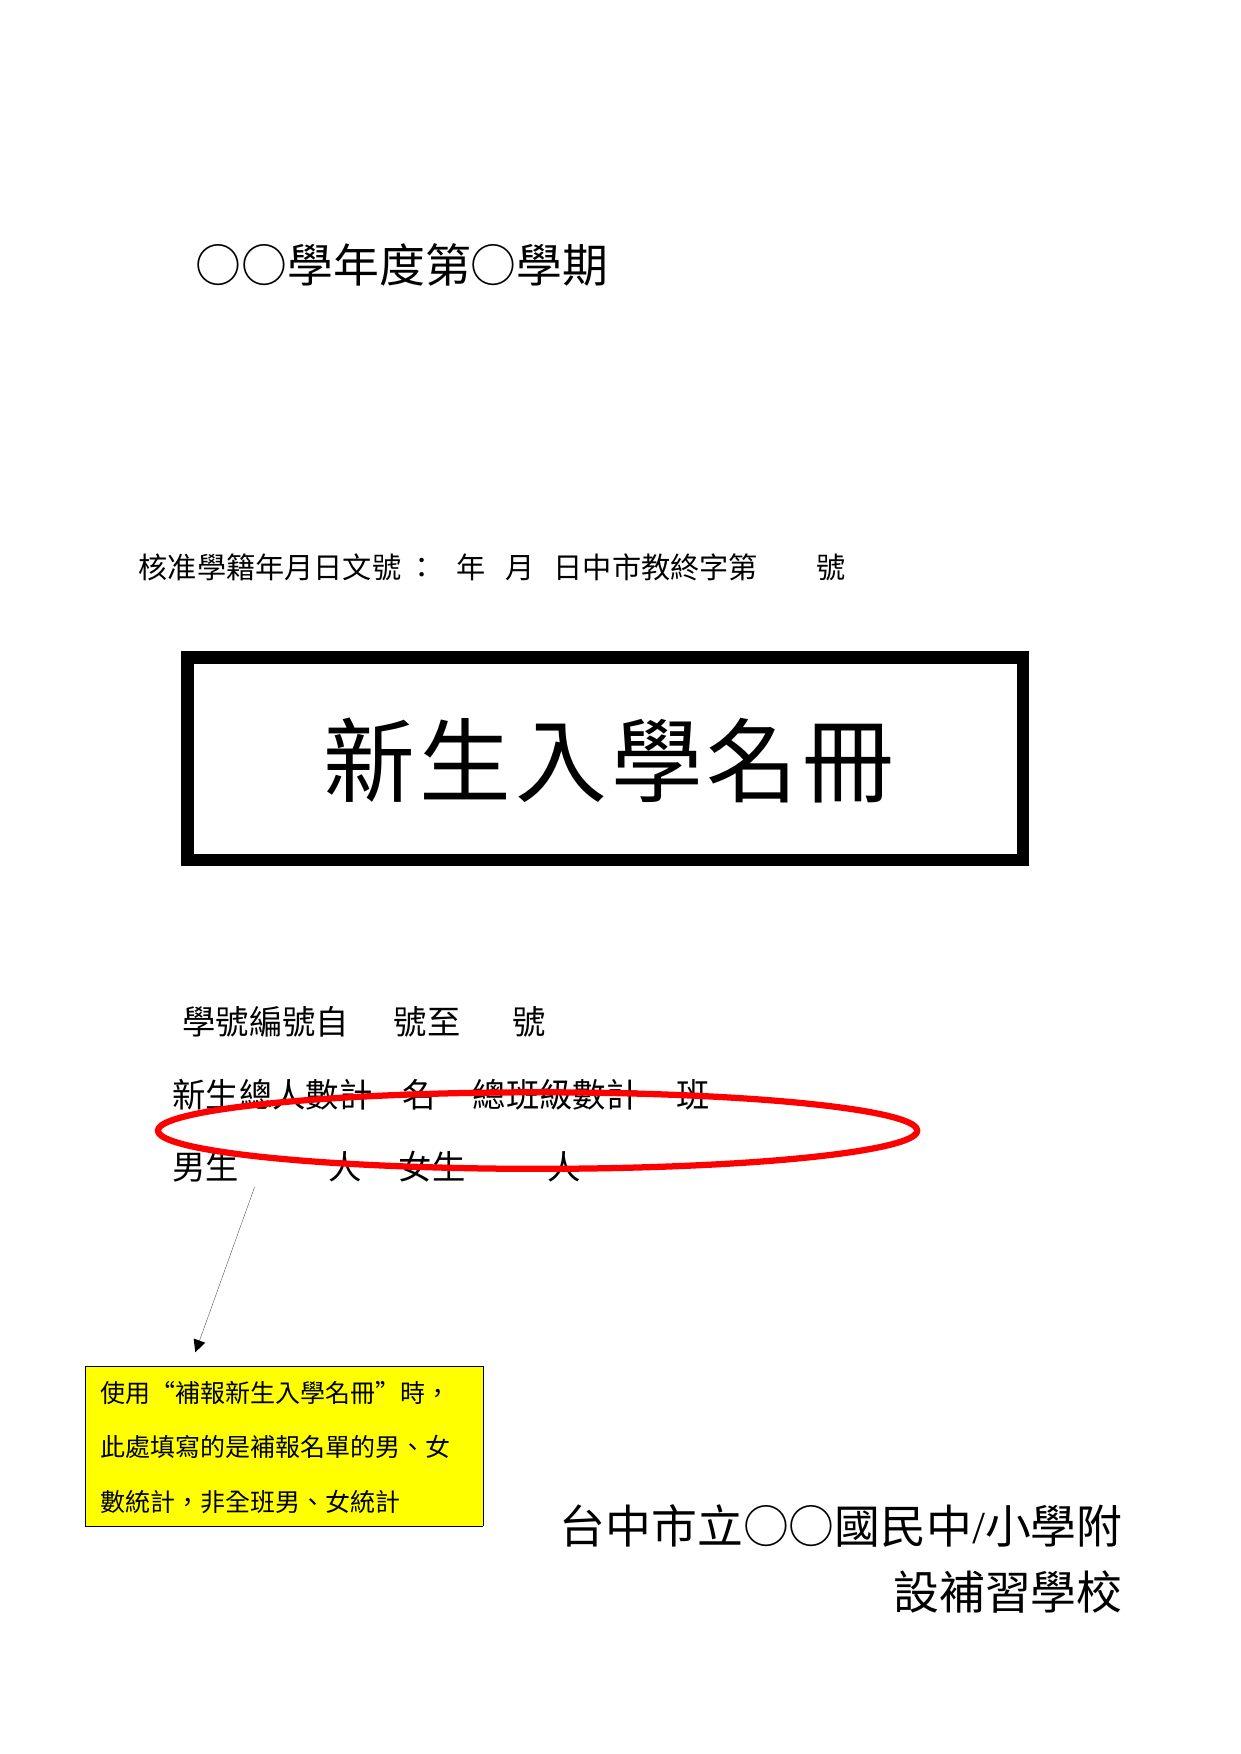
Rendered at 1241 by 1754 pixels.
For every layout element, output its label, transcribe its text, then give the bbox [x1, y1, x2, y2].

text ○○學年度第○學期 [88, 229, 1122, 295]
text 男生 人 女生 人 [163, 1141, 1122, 1189]
text 新生總人數計 名 總班級數計 班 [88, 1068, 1122, 1117]
table_header 新生入學名冊 [203, 673, 1016, 838]
text 核准學籍年月日文號 ： 年 月 日中市教終字第 號 [138, 545, 1122, 587]
text 學號編號自 號至 號 [88, 996, 1122, 1044]
text 使用“補報新生入學名冊”時，此處填寫的是補報名單的男、女數統計，非全班男、女統計 [100, 1373, 468, 1518]
text 台中市立○○國民中/小學附設補習學校 [88, 1490, 1122, 1623]
